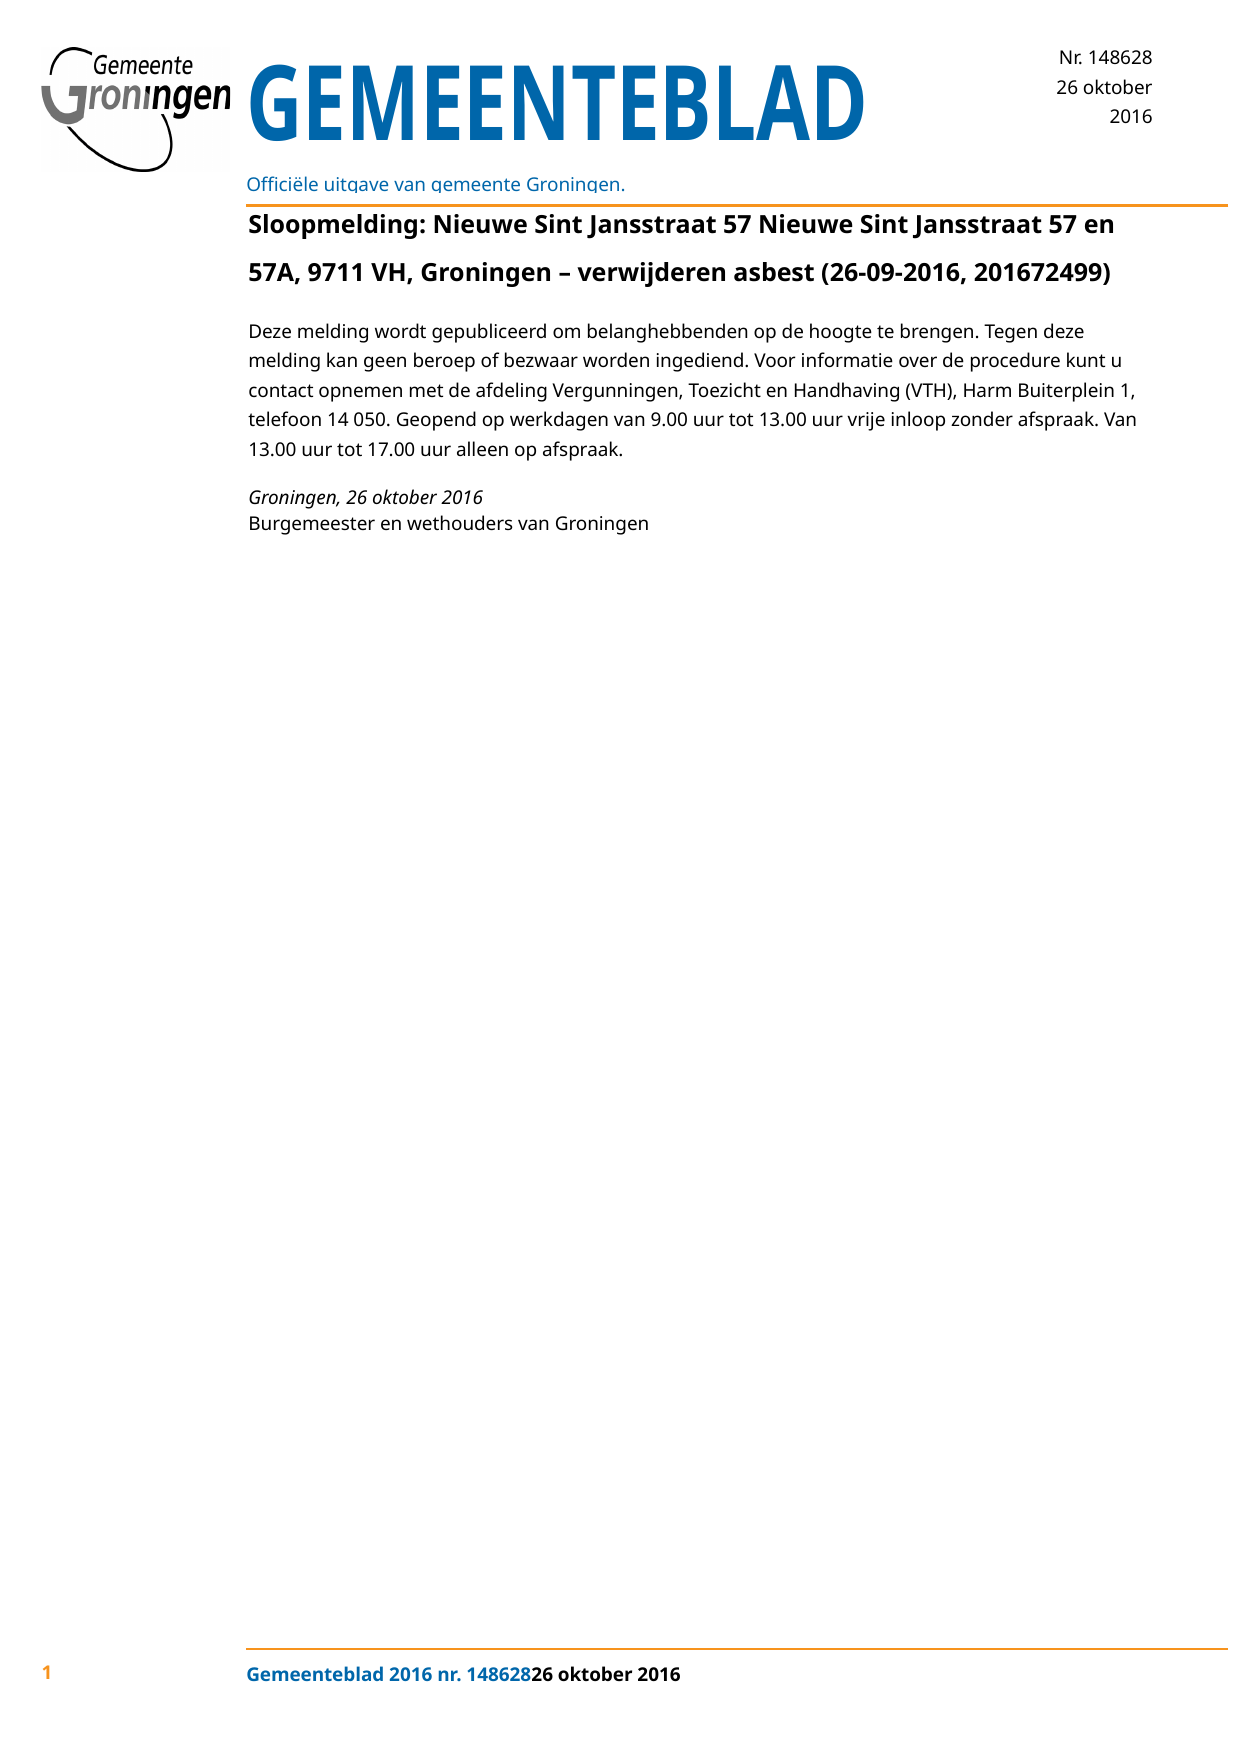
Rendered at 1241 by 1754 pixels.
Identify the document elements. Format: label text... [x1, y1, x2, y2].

text Deze melding wordt gepubliceerd om belanghebbenden op de hoogte te brengen. Tegen deze melding kan geen beroep of bezwaar worden ingediend. Voor informatie over de procedure kunt u contact opnemen met de afdeling Vergunningen, Toezicht en Handhaving (VTH), Harm Buiterplein 1, telefoon 14 050. Geopend op werkdagen van 9.00 uur tot 13.00 uur vrije inloop zonder afspraak. Van 13.00 uur tot 17.00 uur alleen op afspraak. [248, 318, 1152, 462]
picture [41, 47, 231, 172]
text Sloopmelding: Nieuwe Sint Jansstraat 57 Nieuwe Sint Jansstraat 57 en 57A, 9711 VH, Groningen – verwijderen asbest (26-09-2016, 201672499) [248, 207, 1152, 288]
text Groningen, 26 oktober 2016 [248, 484, 1152, 510]
text Burgemeester en wethouders van Groningen [248, 510, 1152, 536]
